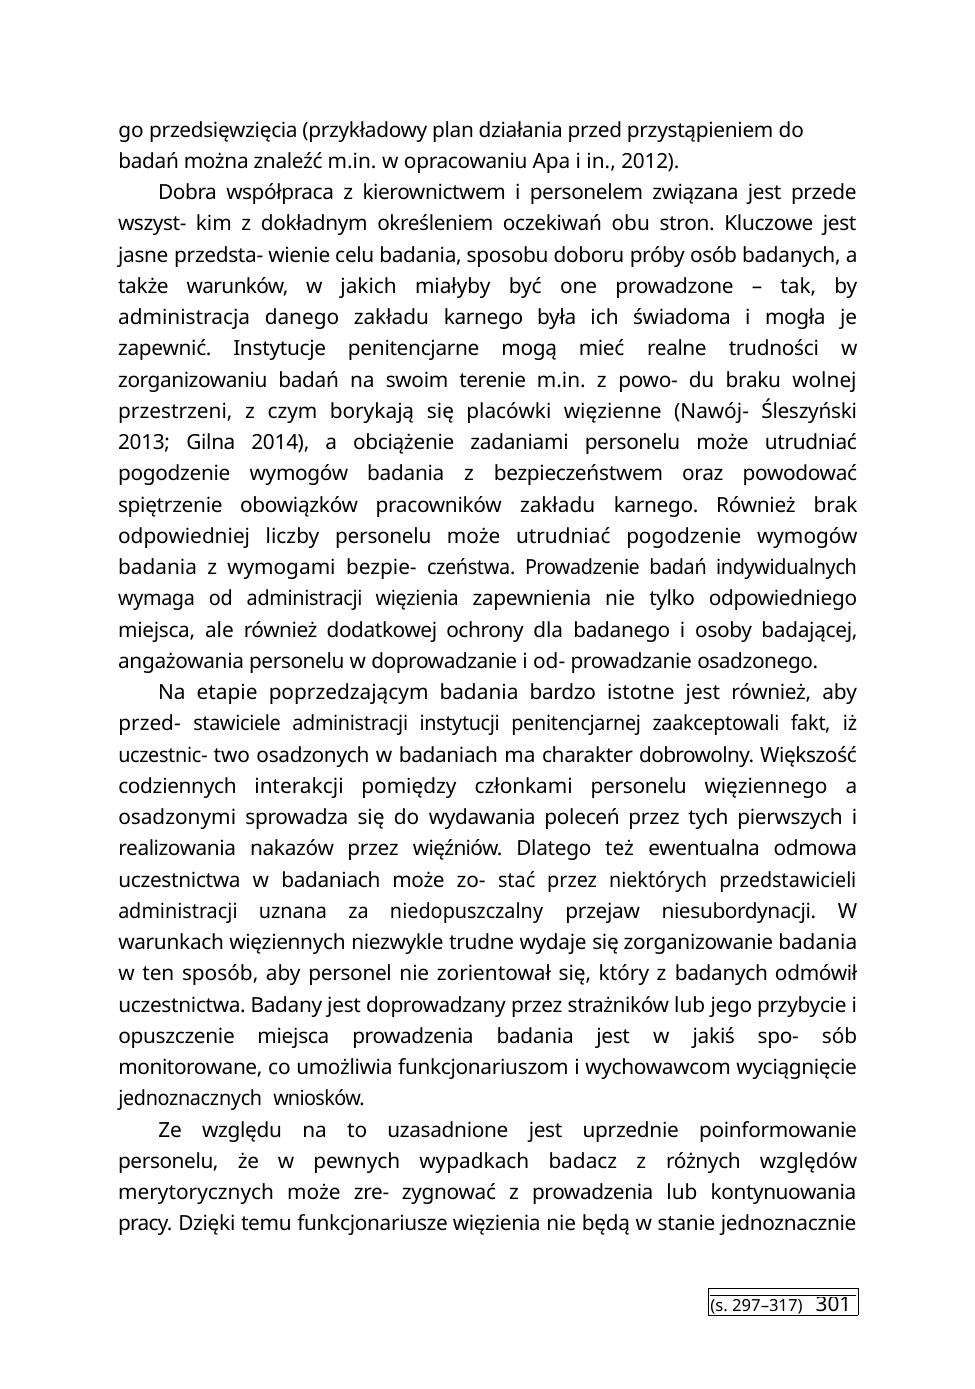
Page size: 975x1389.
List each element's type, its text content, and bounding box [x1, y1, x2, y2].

text go przedsięwzięcia (przykładowy plan działania przed przystąpieniem do badań można znaleźć m.in. w opracowaniu Apa i in., 2012). [118, 115, 869, 174]
text Dobra współpraca z kierownictwem i personelem związana jest przede wszyst- kim z dokładnym określeniem oczekiwań obu stron. Kluczowe jest jasne przedsta- wienie celu badania, sposobu doboru próby osób badanych, a także warunków, w jakich miałyby być one prowadzone – tak, by administracja danego zakładu karnego była ich świadoma i mogła je zapewnić. Instytucje penitencjarne mogą mieć realne trudności w zorganizowaniu badań na swoim terenie m.in. z powo- du braku wolnej przestrzeni, z czym borykają się placówki więzienne (Nawój- Śleszyński 2013; Gilna 2014), a obciążenie zadaniami personelu może utrudniać pogodzenie wymogów badania z bezpieczeństwem oraz powodować spiętrzenie obowiązków pracowników zakładu karnego. Również brak odpowiedniej liczby personelu może utrudniać pogodzenie wymogów badania z wymogami bezpie- czeństwa. Prowadzenie badań indywidualnych wymaga od administracji więzienia zapewnienia nie tylko odpowiedniego miejsca, ale również dodatkowej ochrony dla badanego i osoby badającej, angażowania personelu w doprowadzanie i od- prowadzanie osadzonego. [118, 177, 857, 674]
text Na etapie poprzedzającym badania bardzo istotne jest również, aby przed- stawiciele administracji instytucji penitencjarnej zaakceptowali fakt, iż uczestnic- two osadzonych w badaniach ma charakter dobrowolny. Większość codziennych interakcji pomiędzy członkami personelu więziennego a osadzonymi sprowadza się do wydawania poleceń przez tych pierwszych i realizowania nakazów przez więźniów. Dlatego też ewentualna odmowa uczestnictwa w badaniach może zo- stać przez niektórych przedstawicieli administracji uznana za niedopuszczalny przejaw niesubordynacji. W warunkach więziennych niezwykle trudne wydaje się zorganizowanie badania w ten sposób, aby personel nie zorientował się, który z badanych odmówił uczestnictwa. Badany jest doprowadzany przez strażników lub jego przybycie i opuszczenie miejsca prowadzenia badania jest w jakiś spo- sób monitorowane, co umożliwia funkcjonariuszom i wychowawcom wyciągnięcie jednoznacznych wniosków. [118, 677, 857, 1112]
text Ze względu na to uzasadnione jest uprzednie poinformowanie personelu, że w pewnych wypadkach badacz z różnych względów merytorycznych może zre- zygnować z prowadzenia lub kontynuowania pracy. Dzięki temu funkcjonariusze więzienia nie będą w stanie jednoznacznie [118, 1115, 857, 1237]
